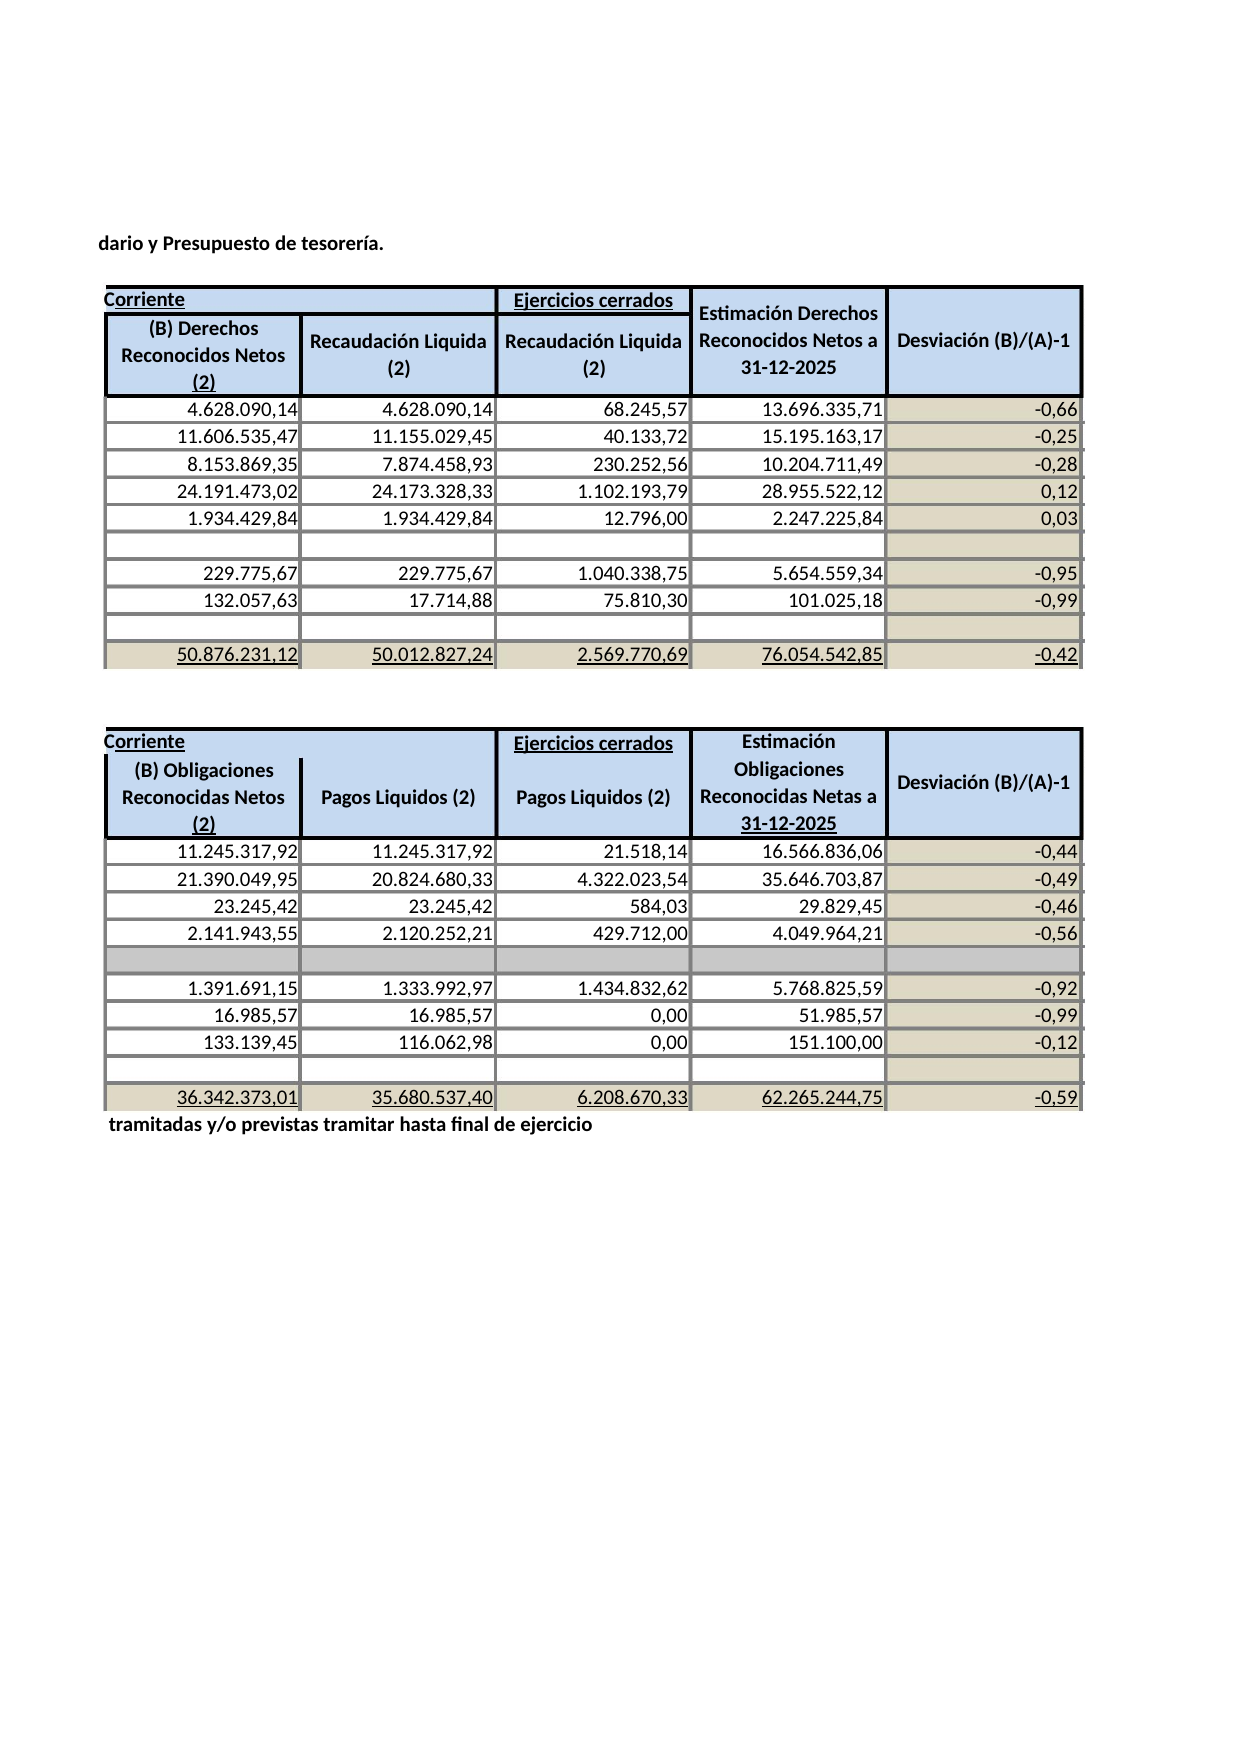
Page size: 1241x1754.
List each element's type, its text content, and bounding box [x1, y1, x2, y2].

text 116.062,98 [398, 1029, 517, 1055]
text -0,56 [1034, 921, 1103, 946]
text tramitadas y/o previstas tramitar hasta final de ejercicio [108, 1111, 620, 1137]
text Ejercicios cerrados [514, 729, 698, 755]
text 40.133,72 [603, 424, 712, 449]
text 8 [187, 451, 222, 476]
text 17.714,88 [408, 587, 517, 612]
text 12.796,00 [603, 505, 712, 531]
text .391.691,15 [198, 975, 322, 1000]
text (B) Obligaciones [134, 757, 310, 782]
text 28.955.522,12 [762, 478, 907, 503]
text 50.012.827,24 [372, 642, 517, 667]
text 3 [177, 1092, 184, 1103]
text 33.139,45 [213, 1029, 322, 1055]
text -0,25 [1034, 424, 1103, 449]
text 2.120.252,21 [382, 921, 517, 946]
text 6.342.373,01 [187, 1084, 322, 1109]
text 1 [213, 1002, 224, 1027]
text Reconocidas Netos [122, 784, 310, 809]
text 13.696.335,71 [762, 396, 907, 422]
text 584,03 [629, 893, 712, 918]
text 15.195.163,17 [762, 424, 907, 449]
text dario y Presupuesto de tesorería. [98, 230, 410, 255]
text 4 [187, 396, 198, 422]
text (B) Derechos [148, 314, 275, 340]
text Recaudación Liquida [310, 328, 505, 353]
text 20.824.680,33 [372, 866, 517, 891]
text 10.204.711,49 [762, 451, 907, 476]
text 3.245,42 [224, 893, 322, 918]
text 24.173.328,33 [372, 478, 517, 503]
text 1.434.832,62 [577, 975, 712, 1000]
text 1.040.338,75 [577, 560, 712, 585]
text Estimación [742, 729, 861, 754]
text 429.712,00 [593, 921, 712, 946]
text 0,00 [651, 1002, 712, 1027]
text 1 [187, 505, 222, 531]
text Desviación (B)/(A)-1 [897, 769, 1096, 795]
text (2) [582, 355, 707, 381]
text (2) [192, 811, 310, 837]
text 35.680.537,40 [372, 1084, 517, 1109]
text Corriente [104, 286, 197, 312]
text 35.646.703,87 [762, 866, 907, 891]
text -0,49 [1034, 866, 1103, 891]
text 0,00 [651, 1029, 712, 1055]
text 76.054.542,85 [762, 642, 907, 667]
text 1 [203, 587, 213, 612]
text 1.245.317,92 [187, 839, 322, 864]
text Reconocidos Netos [121, 342, 311, 367]
text 29.829,45 [798, 893, 907, 918]
text -0,44 [1034, 839, 1103, 864]
text -0,42 [1034, 642, 1103, 667]
text 101.025,18 [788, 587, 907, 612]
text 11.245.317,92 [372, 839, 517, 864]
text 4.322.023,54 [577, 866, 712, 891]
text -0,95 [1034, 560, 1103, 585]
text 1.102.193,79 [577, 478, 712, 503]
text 6.985,57 [224, 1002, 322, 1027]
text -0,12 [1034, 1029, 1103, 1055]
text -0,28 [1034, 451, 1103, 476]
text 1 [203, 1029, 213, 1055]
text 1.333.992,97 [382, 975, 517, 1000]
text 5.654.559,34 [772, 560, 907, 585]
text 3 [177, 1084, 187, 1106]
text .628.090,14 [198, 396, 322, 422]
text 4.049.964,21 [772, 921, 907, 946]
text 2 [177, 866, 187, 891]
text 7.874.458,93 [382, 451, 517, 476]
text Estimación Derechos [699, 300, 904, 325]
text 0.876.231,12 [187, 642, 322, 667]
text 1.606.535,47 [212, 424, 322, 449]
text 6.208.670,33 [577, 1084, 712, 1109]
text Desviación (B)/(A)-1 [897, 327, 1096, 352]
text 5.768.825,59 [772, 975, 907, 1000]
text Reconocidas Netas a [700, 783, 903, 808]
text 62.265.244,75 [762, 1084, 907, 1109]
text -0,46 [1034, 893, 1103, 918]
text 0,12 [1041, 478, 1103, 503]
text 29.775,67 [213, 560, 322, 585]
text Reconocidos Netos a [699, 327, 897, 352]
text 2 [187, 921, 198, 946]
text 31-12-2025 [741, 810, 903, 836]
text 4.191.473,02 [212, 478, 322, 503]
text 2 [203, 560, 213, 585]
text Recaudación Liquida [505, 328, 707, 353]
text 2.247.225,84 [772, 505, 907, 531]
text 16.566.836,06 [762, 839, 907, 864]
text (2) [387, 355, 417, 381]
text Pagos Liquidos (2) [516, 784, 695, 809]
text 2 [213, 893, 224, 918]
text -0,59 [1034, 1084, 1103, 1109]
text 1.390.049,95 [187, 866, 322, 891]
text 1 [187, 975, 198, 1000]
text (2) [192, 369, 311, 394]
text .153.869,35 [222, 451, 322, 476]
text 229.775,67 [398, 560, 517, 585]
text Pagos Liquidos (2) [321, 784, 499, 809]
text 31-12-2025 [741, 354, 904, 379]
text 32.057,63 [213, 587, 322, 612]
text 4.628.090,14 [382, 396, 517, 422]
text -0,66 [1034, 396, 1103, 422]
text 5 [177, 642, 187, 663]
text 23.245,42 [408, 893, 517, 918]
text 1.934.429,84 [382, 505, 517, 531]
text Corriente [104, 729, 197, 754]
text .141.943,55 [198, 921, 322, 946]
text 1 [177, 424, 212, 449]
text 11.155.029,45 [372, 424, 517, 449]
text 68.245,57 [603, 396, 712, 422]
text 0,03 [1041, 505, 1102, 531]
text -0,99 [1034, 1002, 1103, 1027]
text 230.252,56 [593, 451, 712, 476]
text -0,99 [1034, 587, 1103, 612]
text 21.518,14 [603, 839, 712, 864]
text 1 [177, 839, 187, 864]
text 151.100,00 [788, 1029, 907, 1055]
text .934.429,84 [222, 505, 322, 531]
text Obligaciones [734, 756, 861, 781]
text 2.569.770,69 [577, 642, 712, 667]
text 16.985,57 [408, 1002, 517, 1027]
text 2 [177, 478, 212, 503]
text Ejercicios cerrados [514, 287, 698, 313]
text -0,92 [1034, 975, 1103, 1000]
text 51.985,57 [798, 1002, 907, 1027]
text 75.810,30 [603, 587, 712, 612]
